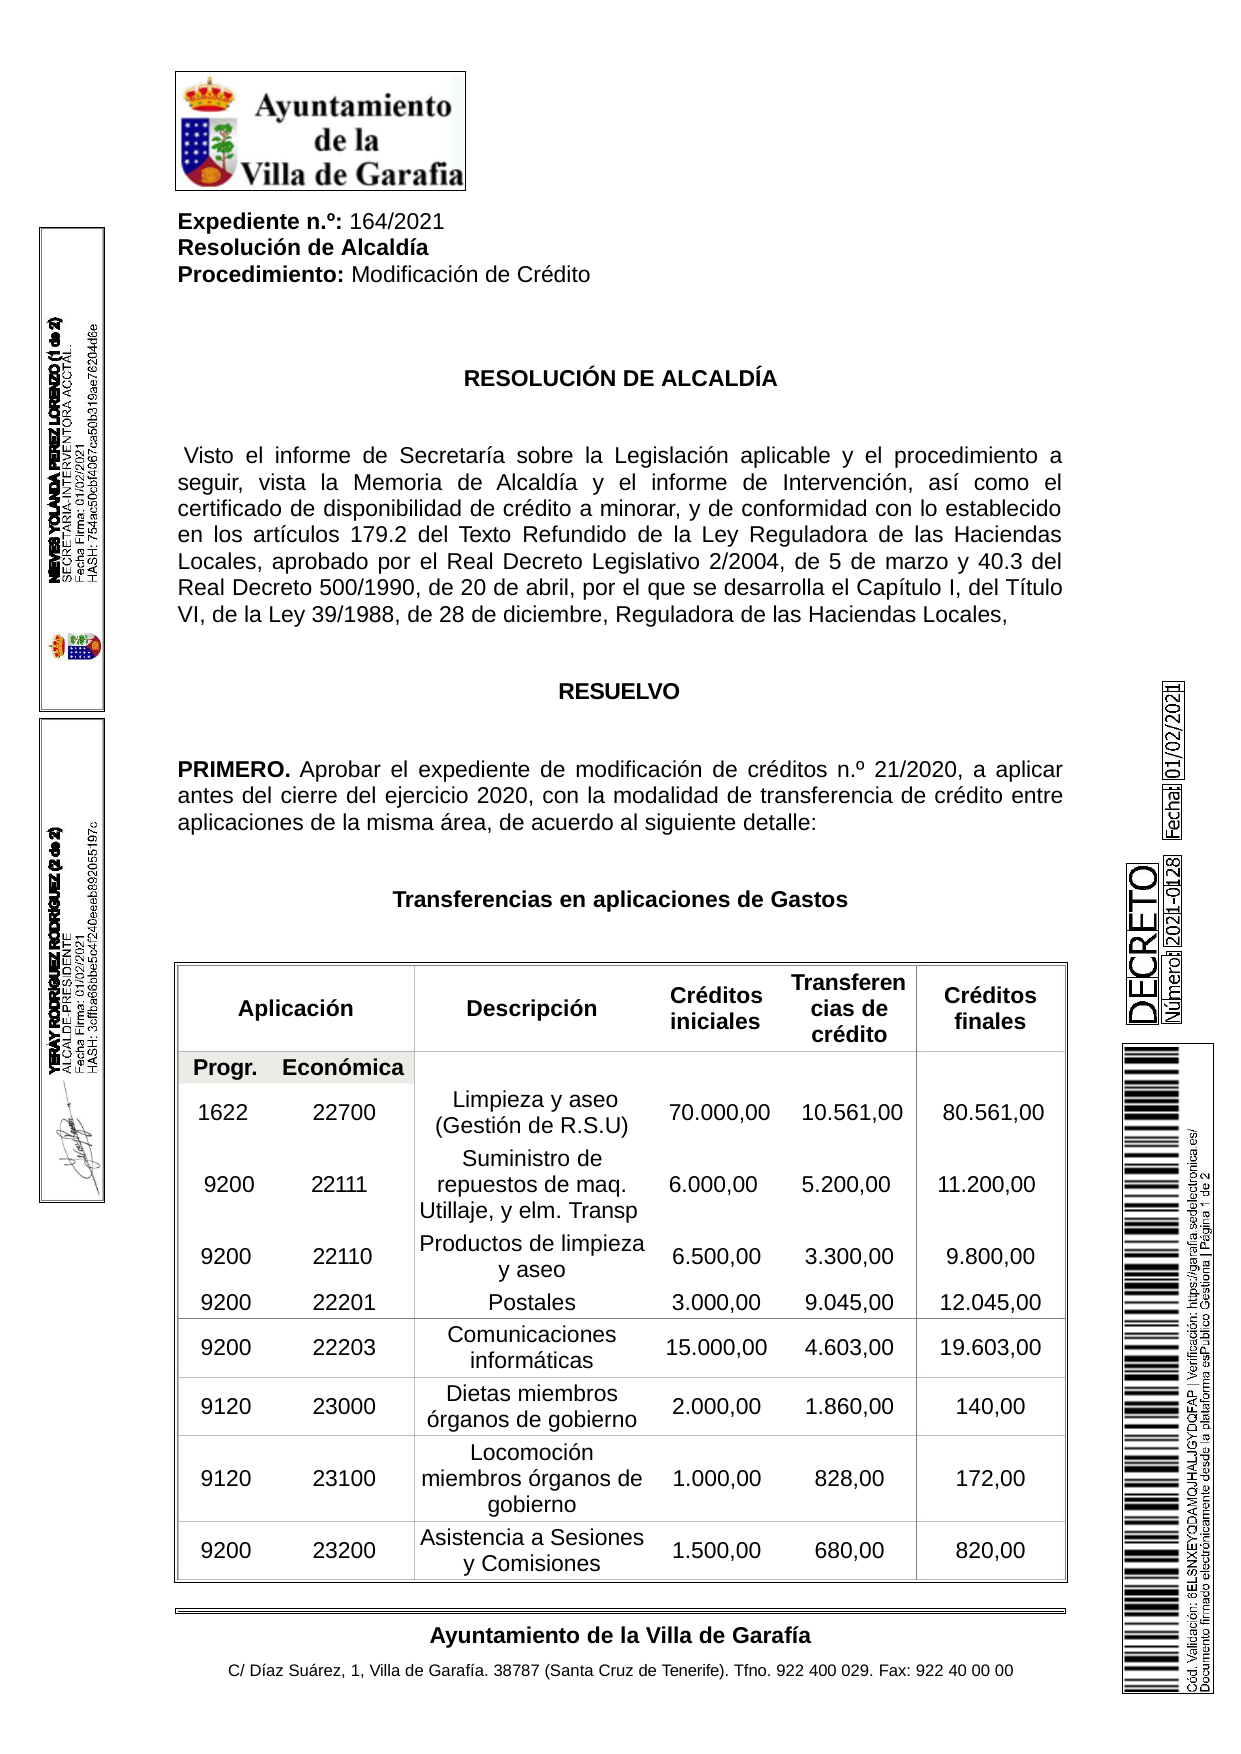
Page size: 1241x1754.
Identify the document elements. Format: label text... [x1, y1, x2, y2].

text 23100 [312, 1466, 401, 1492]
text 9.045,00 [804, 1290, 919, 1315]
text Locales, aprobado por el Real Decreto Legislativo 2/2004, de 5 de marzo y 40.3 del [177, 549, 1087, 574]
text y aseo [498, 1257, 669, 1283]
text Transferencias en aplicaciones de Gastos [392, 887, 873, 913]
text RESUELVO [558, 679, 709, 705]
text 23000 [312, 1394, 401, 1419]
text 22111 [311, 1172, 399, 1198]
text Créditos [670, 983, 788, 1008]
text Suministro de [462, 1146, 663, 1171]
picture [1163, 682, 1184, 691]
text 828,00 [814, 1466, 919, 1492]
picture [176, 1609, 1065, 1613]
picture [40, 228, 104, 711]
text VI, de la Ley 39/1988, de 28 de diciembre, Reguladora de las Haciendas Locales, [177, 602, 1087, 627]
text 9200 [200, 1244, 276, 1270]
picture [1164, 914, 1181, 946]
text Créditos [944, 983, 1062, 1008]
text 9120 [200, 1394, 276, 1419]
picture [1127, 864, 1158, 930]
text Transferen [791, 969, 934, 995]
picture [1127, 978, 1158, 1024]
text Resolución de Alcaldía [177, 235, 615, 261]
picture [1164, 856, 1181, 885]
text 22110 [312, 1244, 401, 1270]
text 80.561,00 [942, 1100, 1069, 1126]
text Postales [488, 1290, 601, 1315]
text 1.860,00 [805, 1394, 919, 1419]
text Procedimiento: Modificación de Crédito [177, 262, 615, 287]
text 9200 [200, 1538, 276, 1563]
text 15.000,00 [665, 1335, 792, 1361]
text certificado de disponibilidad de crédito a minorar, y de conformidad con lo establecido [177, 496, 1087, 522]
text 9200 [200, 1335, 276, 1361]
text Utillaje, y elm. Transp [419, 1198, 663, 1224]
text 22700 [312, 1100, 401, 1126]
text 19.603,00 [939, 1335, 1066, 1361]
picture [1163, 790, 1181, 839]
text 2.000,00 [672, 1394, 786, 1419]
text C/ Díaz Suárez, 1, Villa de Garafía. 38787 (Santa Cruz de Tenerife). Tfno. 922 400 029. Fax: 922 40 00 00 [228, 1662, 1037, 1680]
text informáticas [470, 1348, 642, 1374]
text Aplicación [238, 996, 378, 1022]
text Asistencia a Sesiones [420, 1525, 669, 1550]
text Locomoción [470, 1439, 786, 1465]
picture [176, 72, 465, 190]
text Descripción [466, 996, 622, 1022]
text órganos de gobierno [427, 1407, 662, 1433]
picture [40, 719, 104, 1202]
text y Comisiones [463, 1551, 626, 1577]
text 140,00 [955, 1394, 1051, 1419]
text 6.500,00 [672, 1244, 792, 1270]
text Ayuntamiento de la Villa de Garafía [429, 1623, 836, 1648]
text miembros órganos de 1.000,00 [421, 1466, 786, 1492]
text 200 [216, 1172, 279, 1198]
text RESOLUCIÓN DE ALCALDÍA [463, 366, 802, 391]
picture [1162, 956, 1181, 999]
picture [1162, 1000, 1181, 1023]
text 9120 [200, 1466, 276, 1492]
text 9200 [200, 1290, 276, 1315]
text 622 [210, 1100, 273, 1126]
text seguir, vista la Memoria de Alcaldía y el informe de Intervención, así como el [177, 470, 1087, 495]
text Productos de limpieza [419, 1231, 669, 1257]
text antes del cierre del ejercicio 2020, con la modalidad de transferencia de crédito entre [177, 783, 1087, 809]
picture [1123, 1044, 1213, 1693]
text 9.800,00 [946, 1244, 1066, 1270]
text 172,00 [955, 1466, 1051, 1492]
text iniciales [670, 1009, 788, 1035]
text 9 [203, 1172, 216, 1198]
text Progr. Económica [193, 1055, 430, 1080]
text aplicaciones de la misma área, de acuerdo al siguiente detalle: [177, 810, 1087, 835]
text en los artículos 179.2 del Texto Refundido de la Ley Reguladora de las Haciendas [177, 522, 1087, 548]
text 22201 [312, 1290, 401, 1315]
text Dietas miembros [446, 1381, 662, 1406]
text 70.000,00 10.561,00 [668, 1100, 928, 1126]
text cias de [810, 996, 934, 1022]
text 12.045,00 [939, 1290, 1066, 1315]
text 6.000,00 [668, 1172, 783, 1198]
text 680,00 [814, 1538, 919, 1563]
text 1.500,00 [672, 1538, 786, 1563]
text 5.200,00 [801, 1172, 916, 1198]
text 23200 [312, 1538, 401, 1563]
text 4.603,00 [804, 1335, 919, 1361]
text Real Decreto 500/1990, de 20 de abril, por el que se desarrolla el Capítulo I, del Título [177, 575, 1087, 601]
text 820,00 [955, 1538, 1051, 1563]
picture [1163, 785, 1181, 789]
picture [175, 963, 1067, 1582]
text 11.200,00 [937, 1172, 1069, 1198]
text gobierno [487, 1492, 786, 1518]
picture [1163, 692, 1184, 779]
text Comunicaciones [447, 1322, 642, 1348]
picture [1164, 886, 1181, 913]
text PRIMERO. Aprobar el expediente de modificación de créditos n.º 21/2020, a aplicar [177, 757, 1087, 783]
text Limpieza y aseo [452, 1087, 653, 1113]
picture [1127, 931, 1158, 977]
text repuestos de maq. [437, 1172, 663, 1198]
text 1 [197, 1100, 210, 1126]
text 3.000,00 [672, 1290, 792, 1315]
text (Gestión de R.S.U) [435, 1113, 653, 1139]
text Expediente n.º: 164/2021 [177, 209, 615, 234]
text 3.300,00 [804, 1244, 919, 1270]
text Visto el informe de Secretaría sobre la Legislación aplicable y el procedimiento a [184, 443, 1087, 469]
text 22203 [312, 1335, 401, 1361]
text finales [954, 1009, 1062, 1035]
text crédito [811, 1022, 934, 1048]
